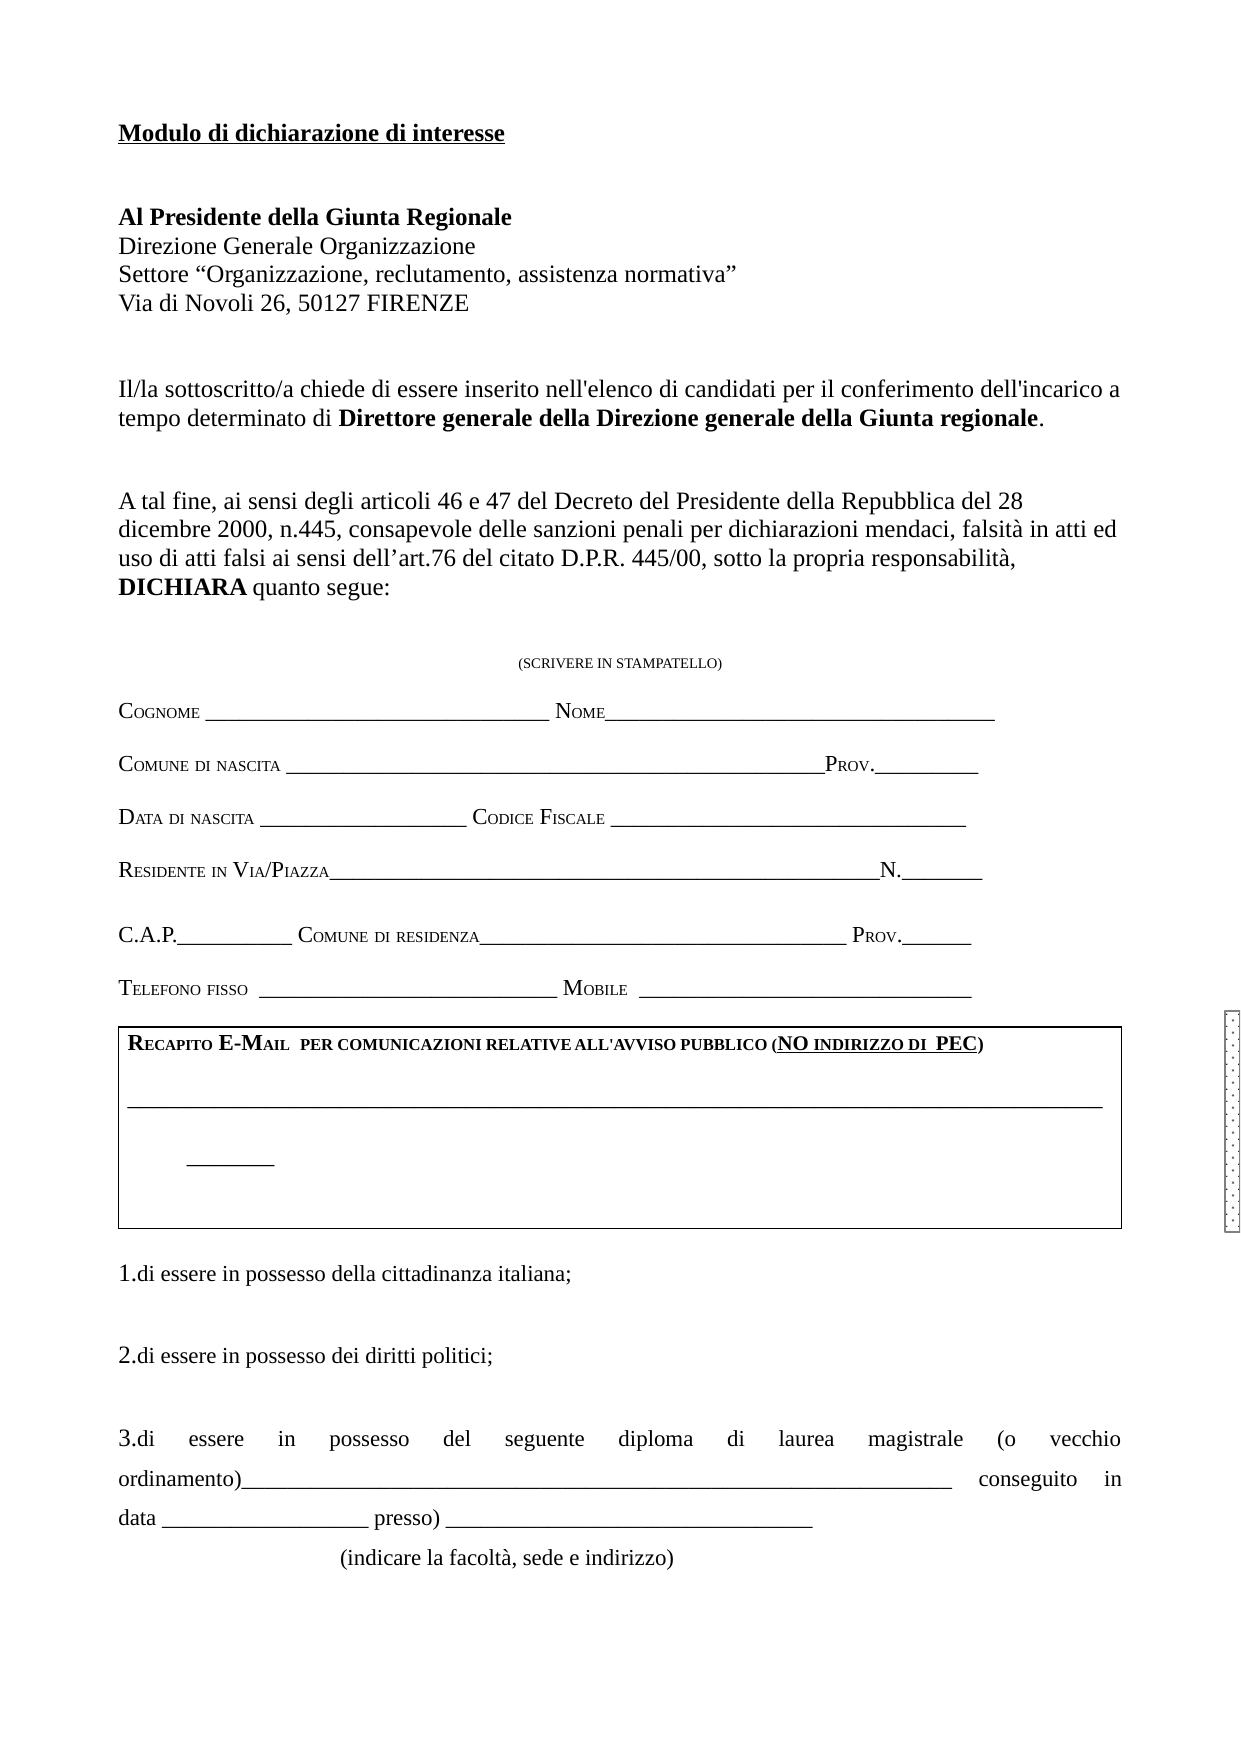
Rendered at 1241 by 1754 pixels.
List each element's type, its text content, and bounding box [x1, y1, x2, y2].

text Modulo di dichiarazione di interesse [118, 118, 1122, 147]
text (SCRIVERE IN STAMPATELLO) [118, 654, 1122, 671]
text _____________________________________________________________________________________ [119, 1079, 1121, 1168]
list di essere in possesso del seguente diploma di laurea magistrale (o vecchio ordinamento)______________________________________________________________ conseguito in data __________________ presso) ________________________________ [118, 1423, 1122, 1531]
text Al Presidente della Giunta Regionale [118, 202, 1122, 231]
text Residente in Via/Piazza________________________________________________N._______ [118, 856, 1122, 882]
text Settore “Organizzazione, reclutamento, assistenza normativa” [118, 259, 1122, 288]
picture [1226, 1012, 1239, 1231]
list (indicare la facoltà, sede e indirizzo) [118, 1544, 1122, 1570]
text Data di nascita __________________ Codice Fiscale _______________________________ [118, 803, 1122, 829]
text Via di Novoli 26, 50127 FIRENZE [118, 288, 1122, 317]
text C.A.P.__________ Comune di residenza________________________________ Prov.______ [118, 921, 1122, 947]
text A tal fine, ai sensi degli articoli 46 e 47 del Decreto del Presidente della Repubblica del 28 dicembre 2000, n.445, consapevole delle sanzioni penali per dichiarazioni mendaci, falsità in atti ed uso di atti falsi ai sensi dell’art.76 del citato D.P.R. 445/00, sotto la propria responsabilità, DICHIARA quanto segue: [118, 486, 1122, 601]
text Il/la sottoscritto/a chiede di essere inserito nell'elenco di candidati per il conferimento dell'incarico a tempo determinato di Direttore generale della Direzione generale della Giunta regionale. [118, 374, 1122, 432]
text Recapito E-Mail PER COMUNICAZIONI RELATIVE ALL'AVVISO PUBBLICO (NO INDIRIZZO DI PEC) [119, 1028, 1121, 1056]
text Direzione Generale Organizzazione [118, 231, 1122, 259]
list di essere in possesso della cittadinanza italiana; [118, 1258, 1122, 1287]
text Comune di nascita _______________________________________________Prov._________ [118, 750, 1122, 777]
subtitle Cognome ______________________________ Nome__________________________________ [118, 698, 1122, 724]
list di essere in possesso dei diritti politici; [118, 1340, 1122, 1369]
text Telefono fisso __________________________ Mobile _____________________________ [118, 974, 1122, 1000]
